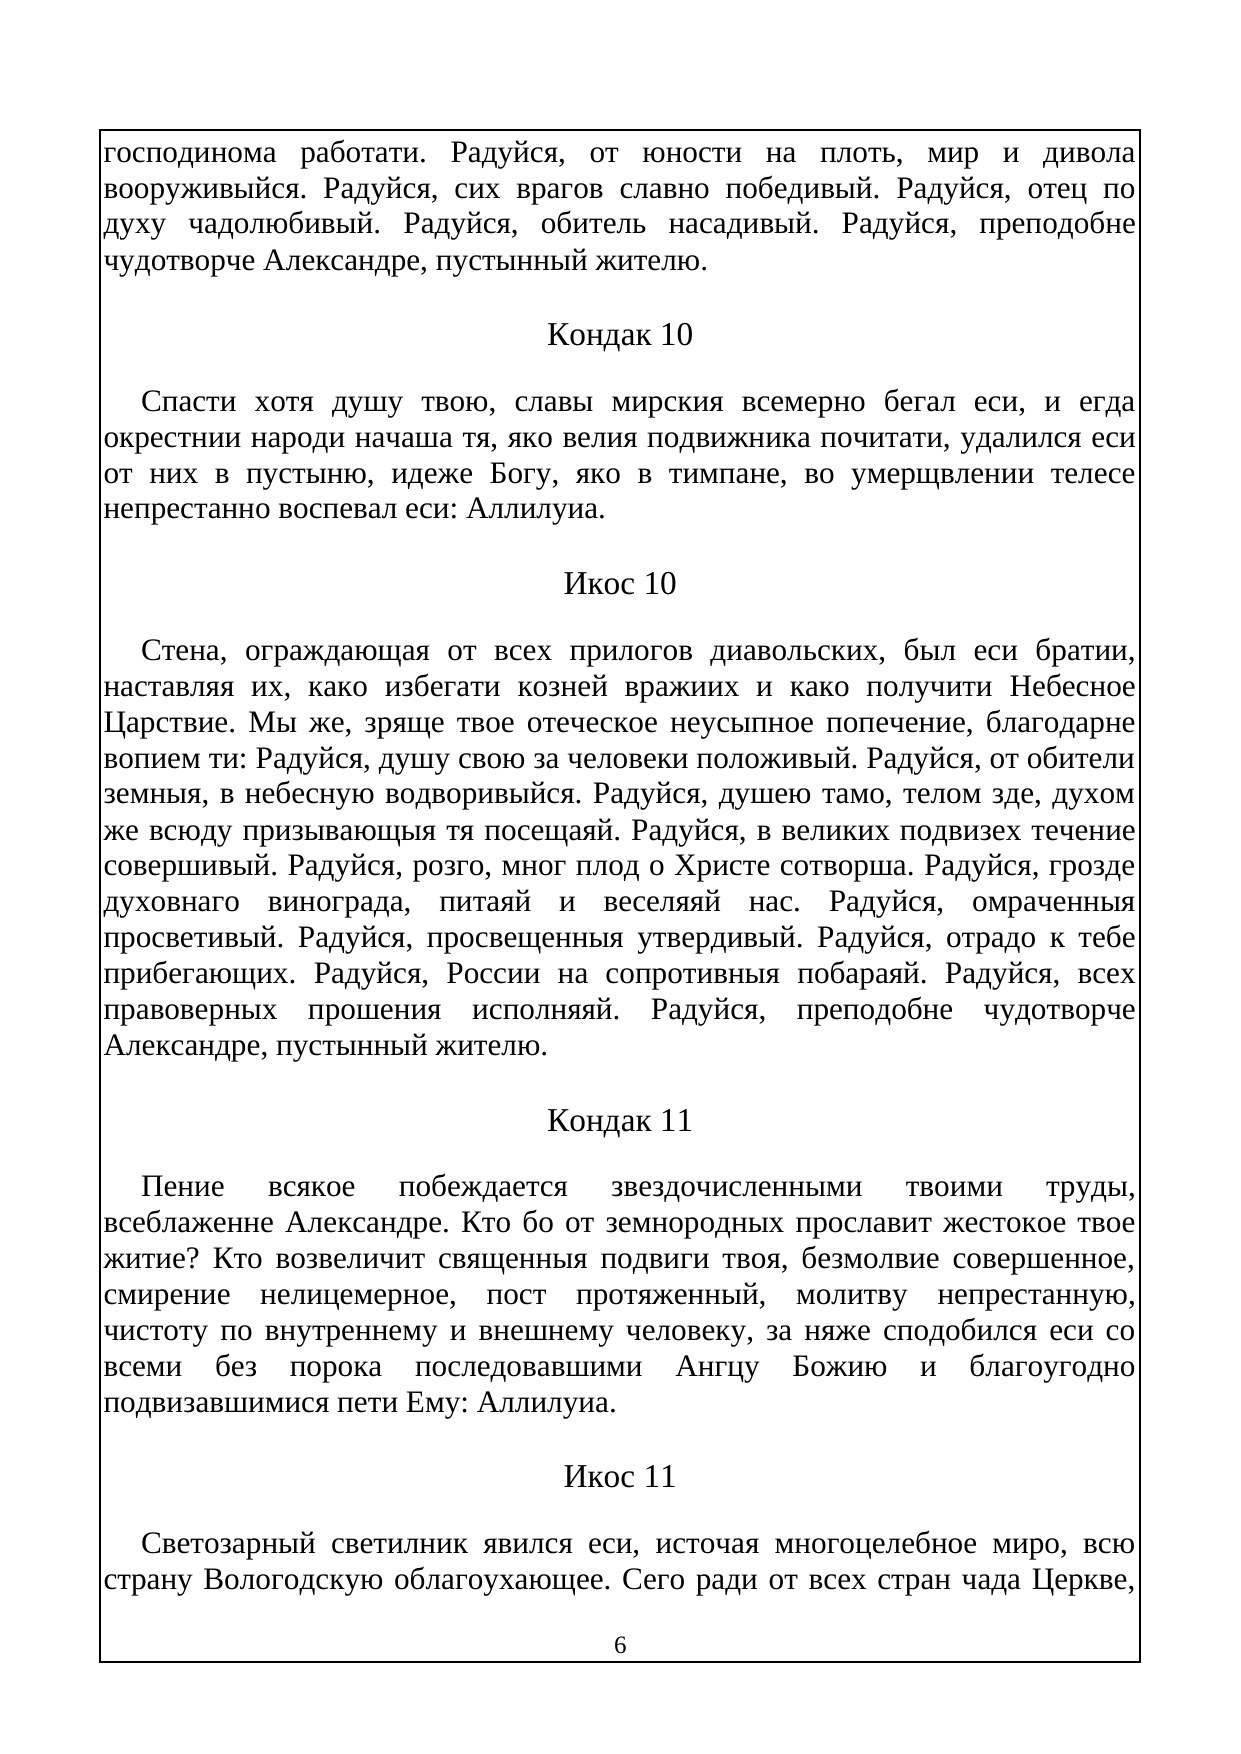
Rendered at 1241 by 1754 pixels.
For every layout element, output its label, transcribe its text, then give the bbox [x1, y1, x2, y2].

text Стена, ограждающая от всех прилогов диавольских, был еси братии, наставляя их, како избегати козней вражиих и како получити Небесное Царствие. Мы же, зряще твое отеческое неусыпное попечение, благодарне вопием ти: Радуйся, душу свою за человеки положивый. Радуйся, от обители земныя, в небесную водворивыйся. Радуйся, душею тамо, телом зде, духом же всюду призывающыя тя посещаяй. Радуйся, в великих подвизех течение совершивый. Радуйся, розго, мног плод о Христе сотворша. Радуйся, грозде духовнаго винограда, питаяй и веселяяй нас. Радуйся, омраченныя просветивый. Радуйся, просвещенныя утвердивый. Радуйся, отрадо к тебе прибегающих. Радуйся, России на сопротивныя побараяй. Радуйся, всех правоверных прошения исполняяй. Радуйся, преподобне чудотворче Александре, пустынный жителю. [103, 631, 1137, 1062]
subtitle Кондак 11 [103, 1100, 1137, 1138]
text Пение всякое побеждается звездочисленными твоими труды, всеблаженне Александре. Кто бо от земнородных прославит жестокое твое житие? Кто возвеличит священныя подвиги твоя, безмолвие совершенное, смирение нелицемерное, пост протяженный, молитву непрестанную, чистоту по внутреннему и внешнему человеку, за няже сподобился еси со всеми без порока последовавшими Ангцу Божию и благоугодно подвизавшимися пети Ему: Аллилуиа. [103, 1168, 1137, 1419]
text Спасти хотя душу твою, славы мирския всемерно бегал еси, и егда окрестнии народи начаша тя, яко велия подвижника почитати, удалился еси от них в пустыню, идеже Богу, яко в тимпане, во умерщвлении телесе непрестанно воспевал еси: Аллилуиа. [103, 382, 1137, 526]
subtitle Икос 11 [103, 1457, 1137, 1495]
text господинома работати. Радуйся, от юности на плоть, мир и дивола вооруживыйся. Радуйся, сих врагов славно победивый. Радуйся, отец по духу чадолюбивый. Радуйся, обитель насадивый. Радуйся, преподобне чудотворче Александре, пустынный жителю. [103, 133, 1137, 277]
subtitle Кондак 10 [103, 314, 1137, 352]
text Светозарный светилник явился еси, источая многоцелебное миро, всю страну Вологодскую облагоухающее. Сего ради от всех стран чада Церкве, [103, 1524, 1137, 1596]
subtitle Икос 10 [103, 563, 1137, 602]
